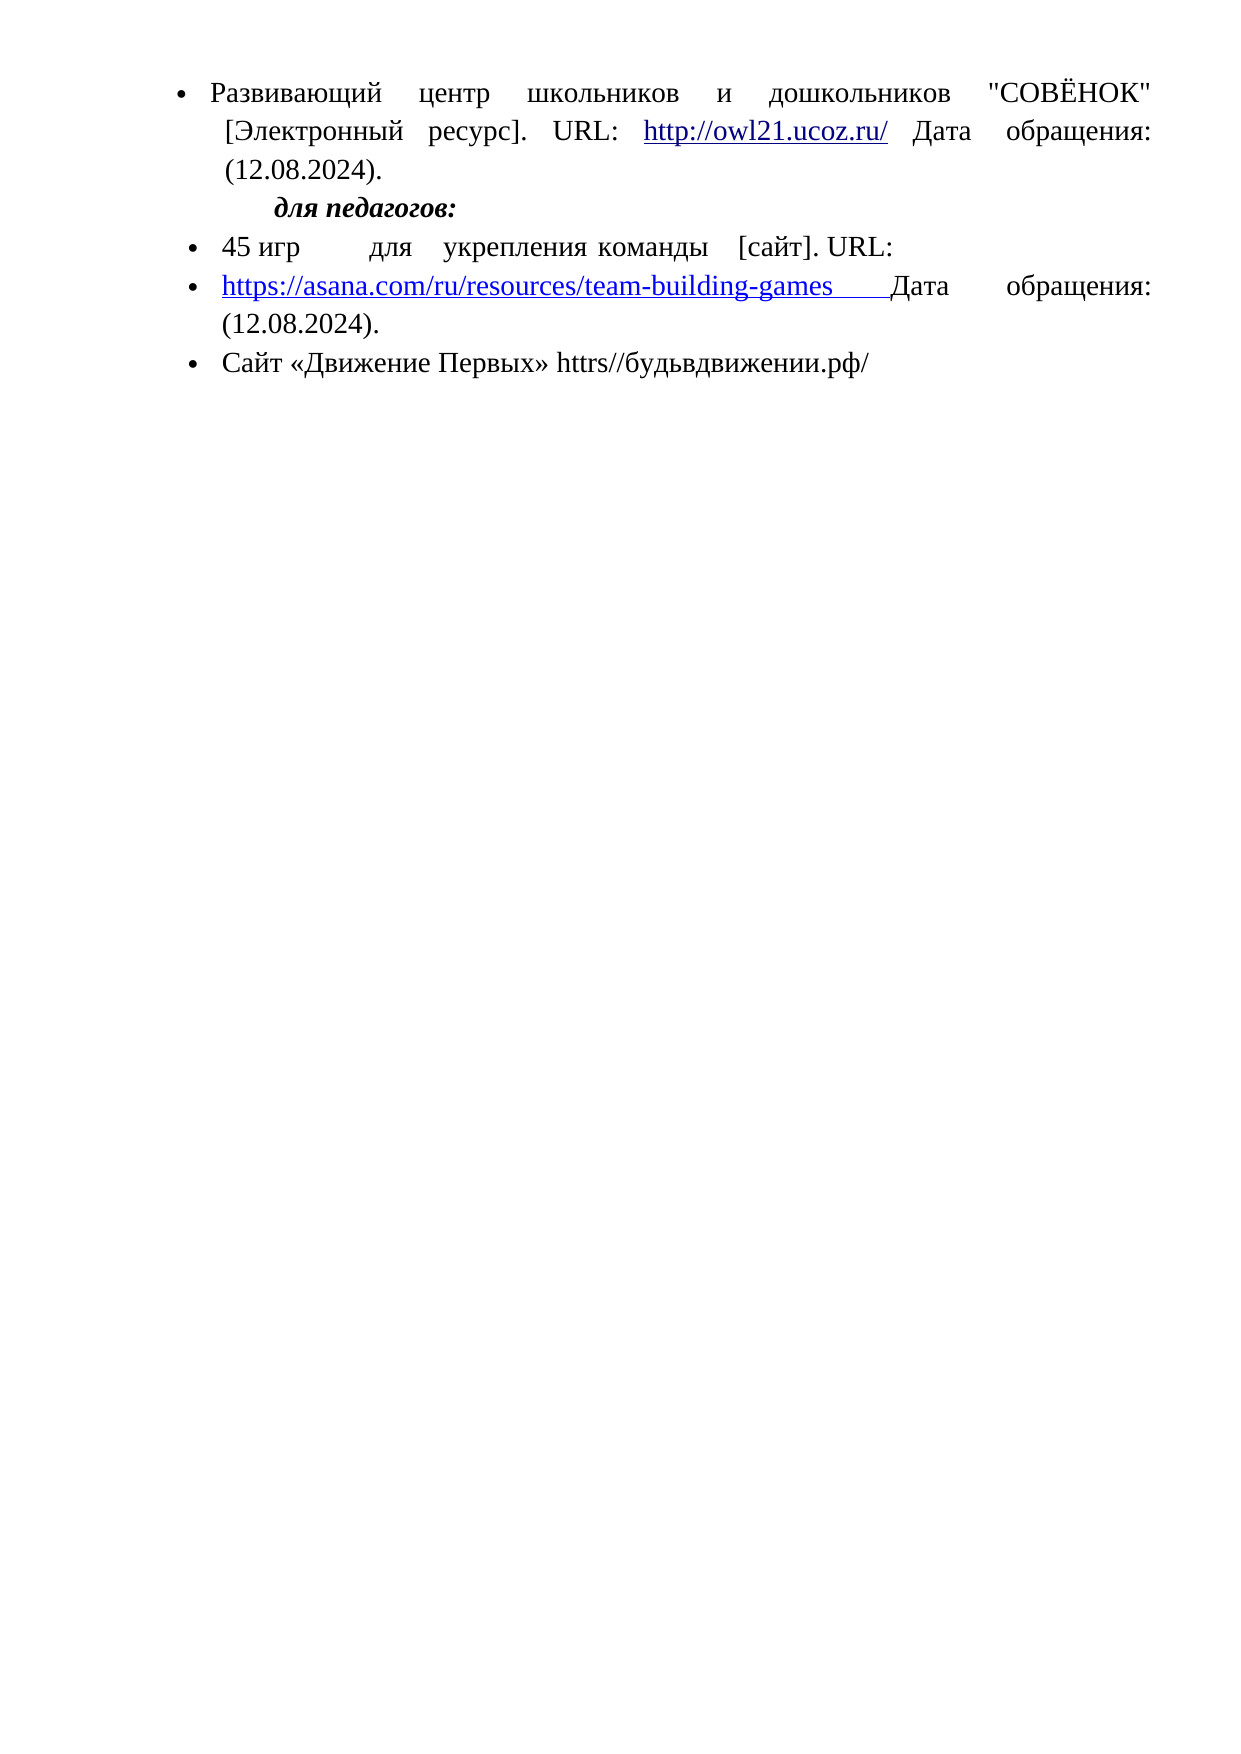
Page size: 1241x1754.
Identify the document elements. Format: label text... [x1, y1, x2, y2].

list Развивающий центр школьников и дошкольников "СОВЁНОК" [Электронный ресурс]. URL: http://owl21.ucoz.ru/ Дата обращения: (12.08.2024). [177, 75, 1152, 186]
list 45 игр для укрепления команды [сайт]. URL: [189, 229, 1152, 263]
text для педагогов: [274, 191, 1152, 224]
list Сайт «Движение Первых» httrs//будьвдвижении.рф/ [189, 345, 1152, 378]
list https://asana.com/ru/resources/team-building-games Дата обращения: (12.08.2024). [189, 268, 1152, 340]
